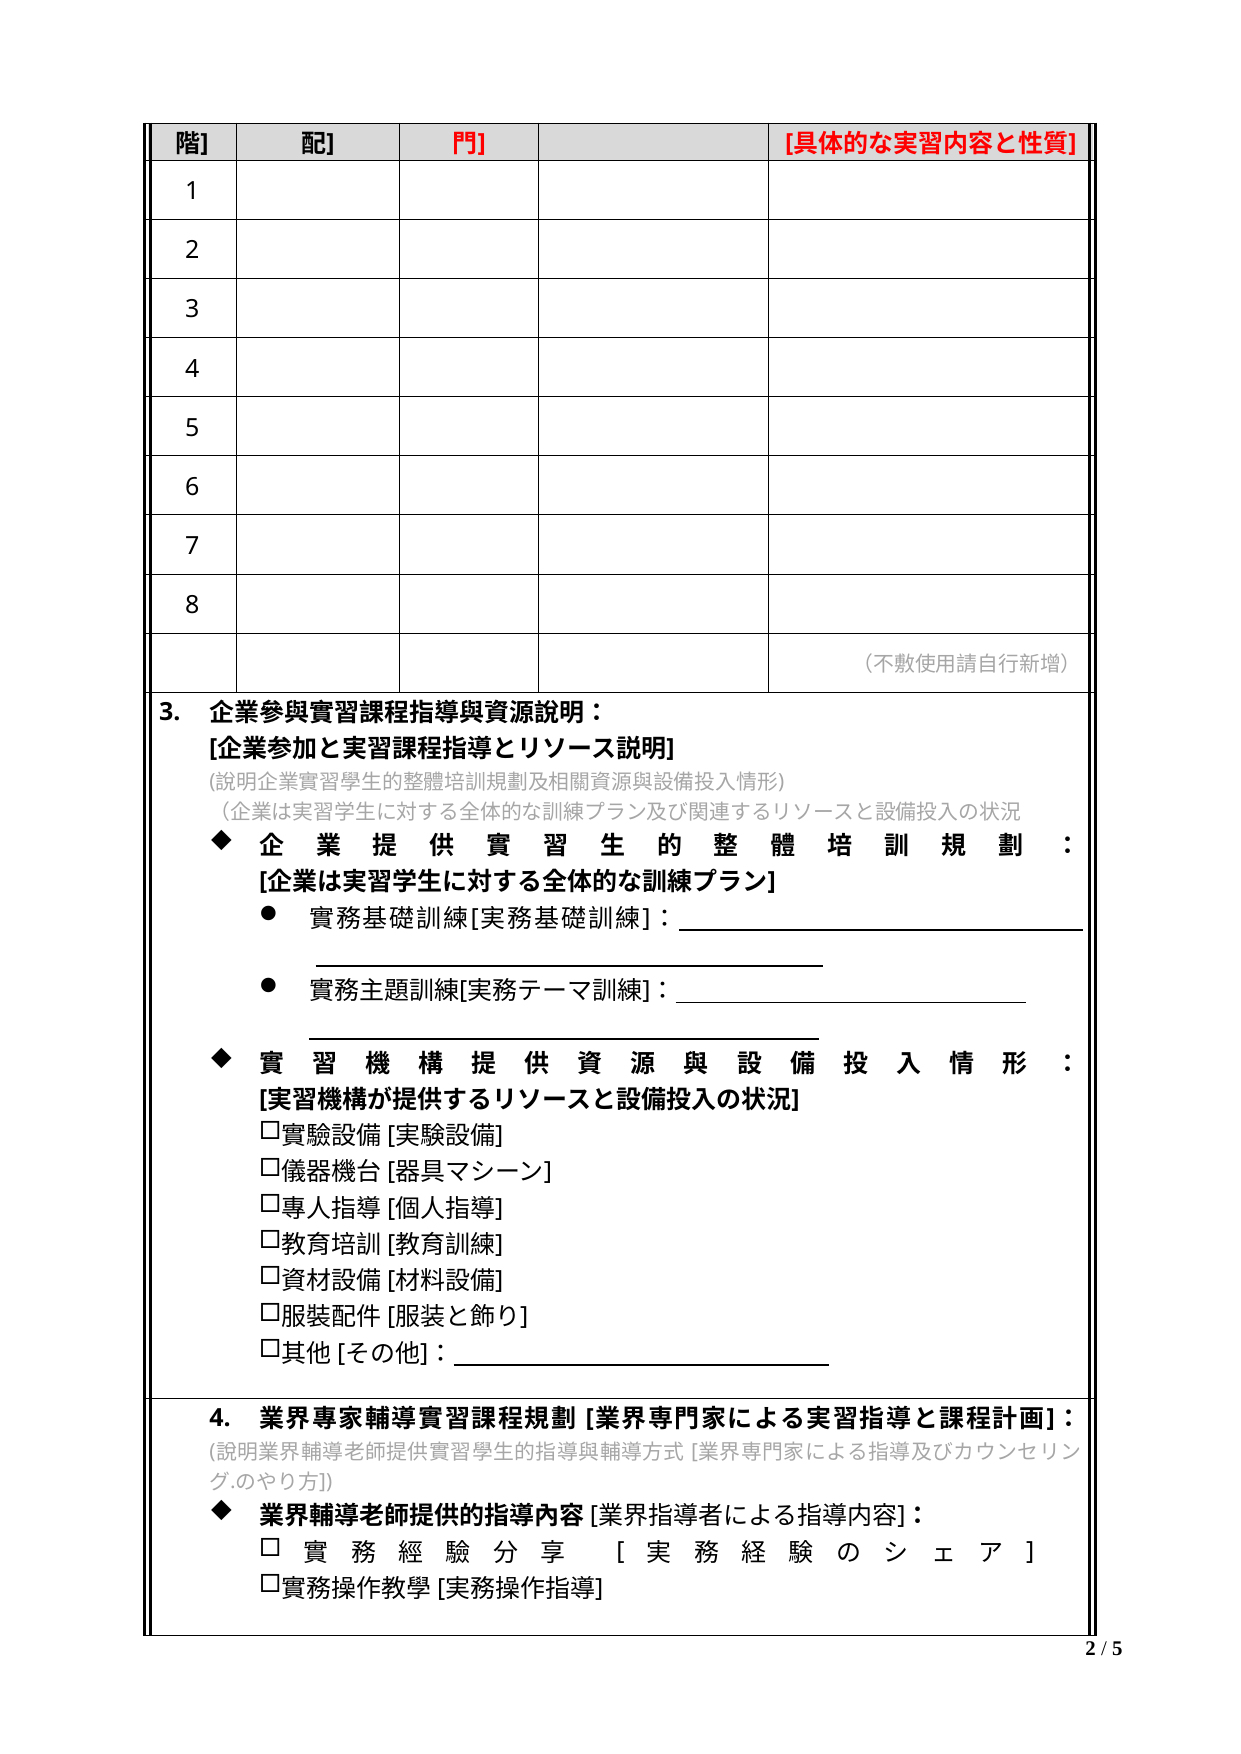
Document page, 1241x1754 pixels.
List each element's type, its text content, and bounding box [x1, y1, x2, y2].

table_cell 6 [152, 456, 236, 514]
table_cell [769, 397, 1088, 455]
table_cell [237, 338, 399, 396]
table_cell [237, 161, 399, 219]
table_cell [769, 220, 1088, 278]
table_cell [237, 456, 399, 514]
table_cell 4 [152, 338, 236, 396]
table_cell [400, 220, 538, 278]
table_cell 階] [152, 124, 236, 160]
table_cell [237, 279, 399, 337]
table_cell [400, 634, 538, 692]
table_cell [539, 456, 768, 514]
table_cell [237, 634, 399, 692]
table_cell [769, 279, 1088, 337]
table_cell [539, 220, 768, 278]
table_cell 配] [237, 124, 399, 160]
table_cell [539, 515, 768, 573]
table_cell [769, 161, 1088, 219]
table_cell 1 [152, 161, 236, 219]
table_cell [具体的な実習内容と性質] [769, 124, 1088, 160]
table_cell [769, 515, 1088, 573]
table_cell 8 [152, 575, 236, 632]
table_cell [539, 338, 768, 396]
table_cell 2 [152, 220, 236, 278]
table_cell [539, 575, 768, 632]
table_cell [539, 634, 768, 692]
table_cell 門] [400, 124, 538, 160]
table_cell [539, 161, 768, 219]
table_cell [400, 456, 538, 514]
table_cell 企業參與實習課程指導與資源說明： [企業参加と実習課程指導とリソース説明] (說明企業實習學生的整體培訓規劃及相關資源與設備投入情形) （企業は実習学生に対する全体的な訓練プラン及び関連するリソースと設備投入の状況 企業提供實習生的整體培訓規劃： [企業は実習学生に対する全体的な訓練プラン] 實務基礎訓練[実務基礎訓練]： 實務主題訓練[実務テーマ訓練]： 實習機構提供資源與設備投入情形： [実習機構が提供するリソースと設備投入の状況] 實驗設備 [実験設備] 儀器機台 [器具マシーン] 專人指導 [個人指導] 教育培訓 [教育訓練] 資材設備 [材料設備] 服裝配件 [服装と飾り] 其他 [その他]： [152, 693, 1088, 1398]
table_cell （不敷使用請自行新增） [769, 634, 1088, 692]
table_cell [237, 515, 399, 573]
table_cell [769, 456, 1088, 514]
table_cell [539, 397, 768, 455]
table_cell [237, 575, 399, 632]
table_cell [400, 515, 538, 573]
table_cell 7 [152, 515, 236, 573]
table_cell [237, 397, 399, 455]
table_cell [539, 124, 768, 160]
table_cell [400, 575, 538, 632]
table_cell [400, 338, 538, 396]
table_cell [152, 634, 236, 692]
table_cell [400, 161, 538, 219]
table_cell [400, 397, 538, 455]
table_cell [539, 279, 768, 337]
table_cell [769, 575, 1088, 632]
table_cell 業界專家輔導實習課程規劃 [業界専門家による実習指導と課程計画]： (說明業界輔導老師提供實習學生的指導與輔導方式 [業界専門家による指導及びカウンセリング.のやり方]) 業界輔導老師提供的指導內容 [業界指導者による指導内容]： 實務經驗分享 [実務経験のシェア] 實務操作教學 [実務操作指導] [152, 1399, 1088, 1635]
table_cell 5 [152, 397, 236, 455]
table_cell [769, 338, 1088, 396]
table_cell 3 [152, 279, 236, 337]
table_cell [400, 279, 538, 337]
table_cell [237, 220, 399, 278]
